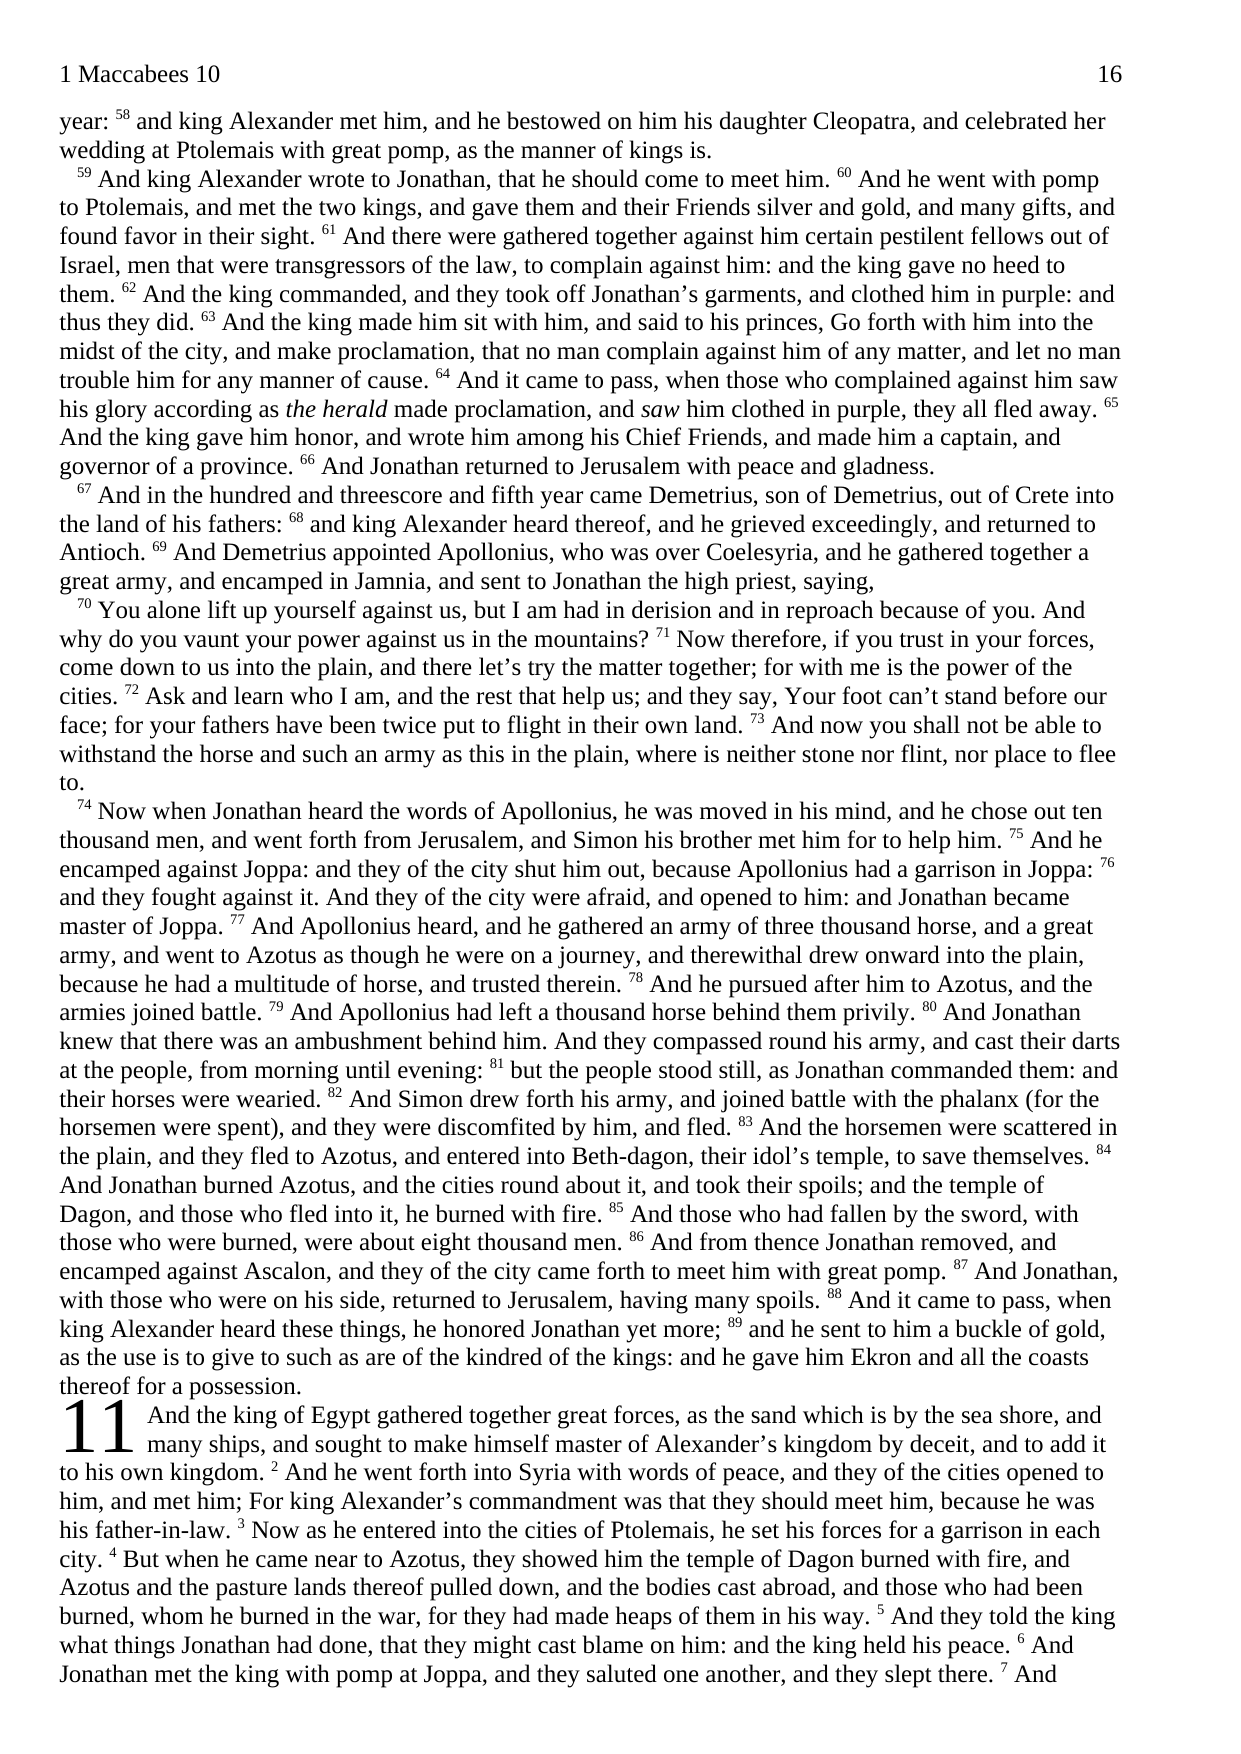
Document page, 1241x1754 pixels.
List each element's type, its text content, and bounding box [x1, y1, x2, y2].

text 74 Now when Jonathan heard the words of Apollonius, he was moved in his mind, and he chose out ten thousand men, and went forth from Jerusalem, and Simon his brother met him for to help him. 75 And he encamped against Joppa: and they of the city shut him out, because Apollonius had a garrison in Joppa: 76 and they fought against it. And they of the city were afraid, and opened to him: and Jonathan became master of Joppa. 77 And Apollonius heard, and he gathered an army of three thousand horse, and a great army, and went to Azotus as though he were on a journey, and therewithal drew onward into the plain, because he had a multitude of horse, and trusted therein. 78 And he pursued after him to Azotus, and the armies joined battle. 79 And Apollonius had left a thousand horse behind them privily. 80 And Jonathan knew that there was an ambushment behind him. And they compassed round his army, and cast their darts at the people, from morning until evening: 81 but the people stood still, as Jonathan commanded them: and their horses were wearied. 82 And Simon drew forth his army, and joined battle with the phalanx (for the horsemen were spent), and they were discomfited by him, and fled. 83 And the horsemen were scattered in the plain, and they fled to Azotus, and entered into Beth-dagon, their idol’s temple, to save themselves. 84 And Jonathan burned Azotus, and the cities round about it, and took their spoils; and the temple of Dagon, and those who fled into it, he burned with fire. 85 And those who had fallen by the sword, with those who were burned, were about eight thousand men. 86 And from thence Jonathan removed, and encamped against Ascalon, and they of the city came forth to meet him with great pomp. 87 And Jonathan, with those who were on his side, returned to Jerusalem, having many spoils. 88 And it came to pass, when king Alexander heard these things, he honored Jonathan yet more; 89 and he sent to him a buckle of gold, as the use is to give to such as are of the kindred of the kings: and he gave him Ekron and all the coasts thereof for a possession. [59, 796, 1122, 1400]
text 67 And in the hundred and threescore and fifth year came Demetrius, son of Demetrius, out of Crete into the land of his fathers: 68 and king Alexander heard thereof, and he grieved exceedingly, and returned to Antioch. 69 And Demetrius appointed Apollonius, who was over Coelesyria, and he gathered together a great army, and encamped in Jamnia, and sent to Jonathan the high priest, saying, [59, 480, 1122, 595]
text year: 58 and king Alexander met him, and he bestowed on him his daughter Cleopatra, and celebrated her wedding at Ptolemais with great pomp, as the manner of kings is. [59, 106, 1122, 164]
text 59 And king Alexander wrote to Jonathan, that he should come to meet him. 60 And he went with pomp to Ptolemais, and met the two kings, and gave them and their Friends silver and gold, and many gifts, and found favor in their sight. 61 And there were gathered together against him certain pestilent fellows out of Israel, men that were transgressors of the law, to complain against him: and the king gave no heed to them. 62 And the king commanded, and they took off Jonathan’s garments, and clothed him in purple: and thus they did. 63 And the king made him sit with him, and said to his princes, Go forth with him into the midst of the city, and make proclamation, that no man complain against him of any matter, and let no man trouble him for any manner of cause. 64 And it came to pass, when those who complained against him saw his glory according as the herald made proclamation, and saw him clothed in purple, they all fled away. 65 And the king gave him honor, and wrote him among his Chief Friends, and made him a captain, and governor of a province. 66 And Jonathan returned to Jerusalem with peace and gladness. [59, 164, 1122, 480]
text 70 You alone lift up yourself against us, but I am had in derision and in reproach because of you. And why do you vaunt your power against us in the mountains? 71 Now therefore, if you trust in your forces, come down to us into the plain, and there let’s try the matter together; for with me is the power of the cities. 72 Ask and learn who I am, and the rest that help us; and they say, Your foot can’t stand before our face; for your fathers have been twice put to flight in their own land. 73 And now you shall not be able to withstand the horse and such an army as this in the plain, where is neither stone nor flint, nor place to flee to. [59, 595, 1122, 796]
text 11And the king of Egypt gathered together great forces, as the sand which is by the sea shore, and many ships, and sought to make himself master of Alexander’s kingdom by deceit, and to add it to his own kingdom. 2 And he went forth into Syria with words of peace, and they of the cities opened to him, and met him; For king Alexander’s commandment was that they should meet him, because he was his father-in-law. 3 Now as he entered into the cities of Ptolemais, he set his forces for a garrison in each city. 4 But when he came near to Azotus, they showed him the temple of Dagon burned with fire, and Azotus and the pasture lands thereof pulled down, and the bodies cast abroad, and those who had been burned, whom he burned in the war, for they had made heaps of them in his way. 5 And they told the king what things Jonathan had done, that they might cast blame on him: and the king held his peace. 6 And Jonathan met the king with pomp at Joppa, and they saluted one another, and they slept there. 7 And [59, 1400, 1122, 1687]
